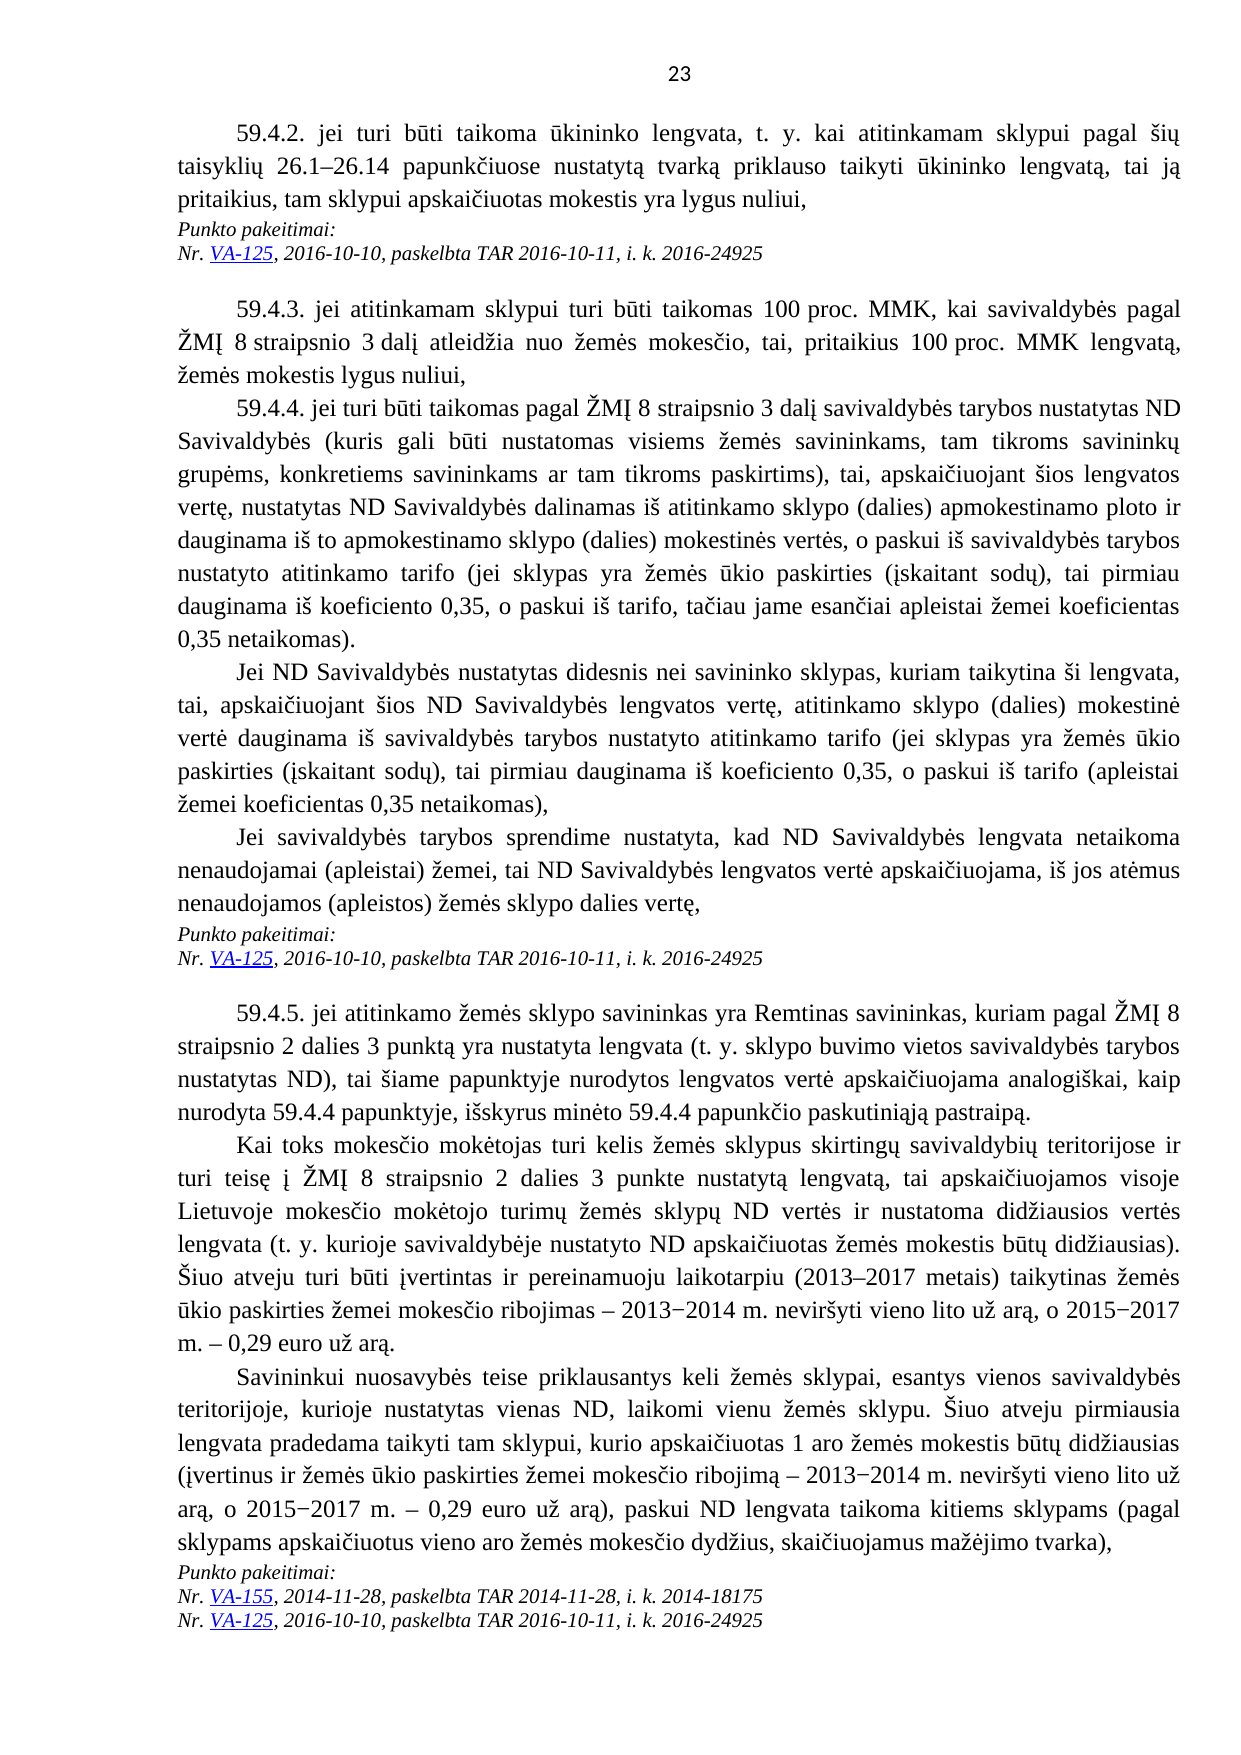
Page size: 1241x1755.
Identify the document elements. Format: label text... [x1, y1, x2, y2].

text Punkto pakeitimai: [177, 1560, 1181, 1584]
text Punkto pakeitimai: [177, 921, 1181, 946]
text Nr. VA-125, 2016-10-10, paskelbta TAR 2016-10-11, i. k. 2016-24925 [177, 241, 1181, 265]
text 59.4.5. jei atitinkamo žemės sklypo savininkas yra Remtinas savininkas, kuriam pagal ŽMĮ 8 straipsnio 2 dalies 3 punktą yra nustatyta lengvata (t. y. sklypo buvimo vietos savivaldybės tarybos nustatytas ND), tai šiame papunktyje nurodytos lengvatos vertė apskaičiuojama analogiškai, kaip nurodyta 59.4.4 papunktyje, išskyrus minėto 59.4.4 papunkčio paskutiniąją pastraipą. [177, 998, 1181, 1126]
text 59.4.2. jei turi būti taikoma ūkininko lengvata, t. y. kai atitinkamam sklypui pagal šių taisyklių 26.1–26.14 papunkčiuose nustatytą tvarką priklauso taikyti ūkininko lengvatą, tai ją pritaikius, tam sklypui apskaičiuotas mokestis yra lygus nuliui, [177, 118, 1181, 213]
text 59.4.4. jei turi būti taikomas pagal ŽMĮ 8 straipsnio 3 dalį savivaldybės tarybos nustatytas ND Savivaldybės (kuris gali būti nustatomas visiems žemės savininkams, tam tikroms savininkų grupėms, konkretiems savininkams ar tam tikroms paskirtims), tai, apskaičiuojant šios lengvatos vertę, nustatytas ND Savivaldybės dalinamas iš atitinkamo sklypo (dalies) apmokestinamo ploto ir dauginama iš to apmokestinamo sklypo (dalies) mokestinės vertės, o paskui iš savivaldybės tarybos nustatyto atitinkamo tarifo (jei sklypas yra žemės ūkio paskirties (įskaitant sodų), tai pirmiau dauginama iš koeficiento 0,35, o paskui iš tarifo, tačiau jame esančiai apleistai žemei koeficientas 0,35 netaikomas). [177, 393, 1181, 653]
text Savininkui nuosavybės teise priklausantys keli žemės sklypai, esantys vienos savivaldybės teritorijoje, kurioje nustatytas vienas ND, laikomi vienu žemės sklypu. Šiuo atveju pirmiausia lengvata pradedama taikyti tam sklypui, kurio apskaičiuotas 1 aro žemės mokestis būtų didžiausias (įvertinus ir žemės ūkio paskirties žemei mokesčio ribojimą – 2013−2014 m. neviršyti vieno lito už arą, o 2015−2017 m. – 0,29 euro už arą), paskui ND lengvata taikoma kitiems sklypams (pagal sklypams apskaičiuotus vieno aro žemės mokesčio dydžius, skaičiuojamus mažėjimo tvarka), [177, 1362, 1181, 1555]
text Jei savivaldybės tarybos sprendime nustatyta, kad ND Savivaldybės lengvata netaikoma nenaudojamai (apleistai) žemei, tai ND Savivaldybės lengvatos vertė apskaičiuojama, iš jos atėmus nenaudojamos (apleistos) žemės sklypo dalies vertę, [177, 822, 1181, 917]
text Nr. VA-155, 2014-11-28, paskelbta TAR 2014-11-28, i. k. 2014-18175 [177, 1584, 1181, 1608]
text Nr. VA-125, 2016-10-10, paskelbta TAR 2016-10-11, i. k. 2016-24925 [177, 1608, 1181, 1632]
text Nr. VA-125, 2016-10-10, paskelbta TAR 2016-10-11, i. k. 2016-24925 [177, 946, 1181, 969]
text Kai toks mokesčio mokėtojas turi kelis žemės sklypus skirtingų savivaldybių teritorijose ir turi teisę į ŽMĮ 8 straipsnio 2 dalies 3 punkte nustatytą lengvatą, tai apskaičiuojamos visoje Lietuvoje mokesčio mokėtojo turimų žemės sklypų ND vertės ir nustatoma didžiausios vertės lengvata (t. y. kurioje savivaldybėje nustatyto ND apskaičiuotas žemės mokestis būtų didžiausias). Šiuo atveju turi būti įvertintas ir pereinamuoju laikotarpiu (2013–2017 metais) taikytinas žemės ūkio paskirties žemei mokesčio ribojimas – 2013−2014 m. neviršyti vieno lito už arą, o 2015−2017 m. – 0,29 euro už arą. [177, 1130, 1181, 1357]
text Punkto pakeitimai: [177, 217, 1181, 241]
text Jei ND Savivaldybės nustatytas didesnis nei savininko sklypas, kuriam taikytina ši lengvata, tai, apskaičiuojant šios ND Savivaldybės lengvatos vertę, atitinkamo sklypo (dalies) mokestinė vertė dauginama iš savivaldybės tarybos nustatyto atitinkamo tarifo (jei sklypas yra žemės ūkio paskirties (įskaitant sodų), tai pirmiau dauginama iš koeficiento 0,35, o paskui iš tarifo (apleistai žemei koeficientas 0,35 netaikomas), [177, 657, 1181, 818]
text 59.4.3. jei atitinkamam sklypui turi būti taikomas 100 proc. MMK, kai savivaldybės pagal ŽMĮ 8 straipsnio 3 dalį atleidžia nuo žemės mokesčio, tai, pritaikius 100 proc. MMK lengvatą, žemės mokestis lygus nuliui, [177, 294, 1181, 389]
